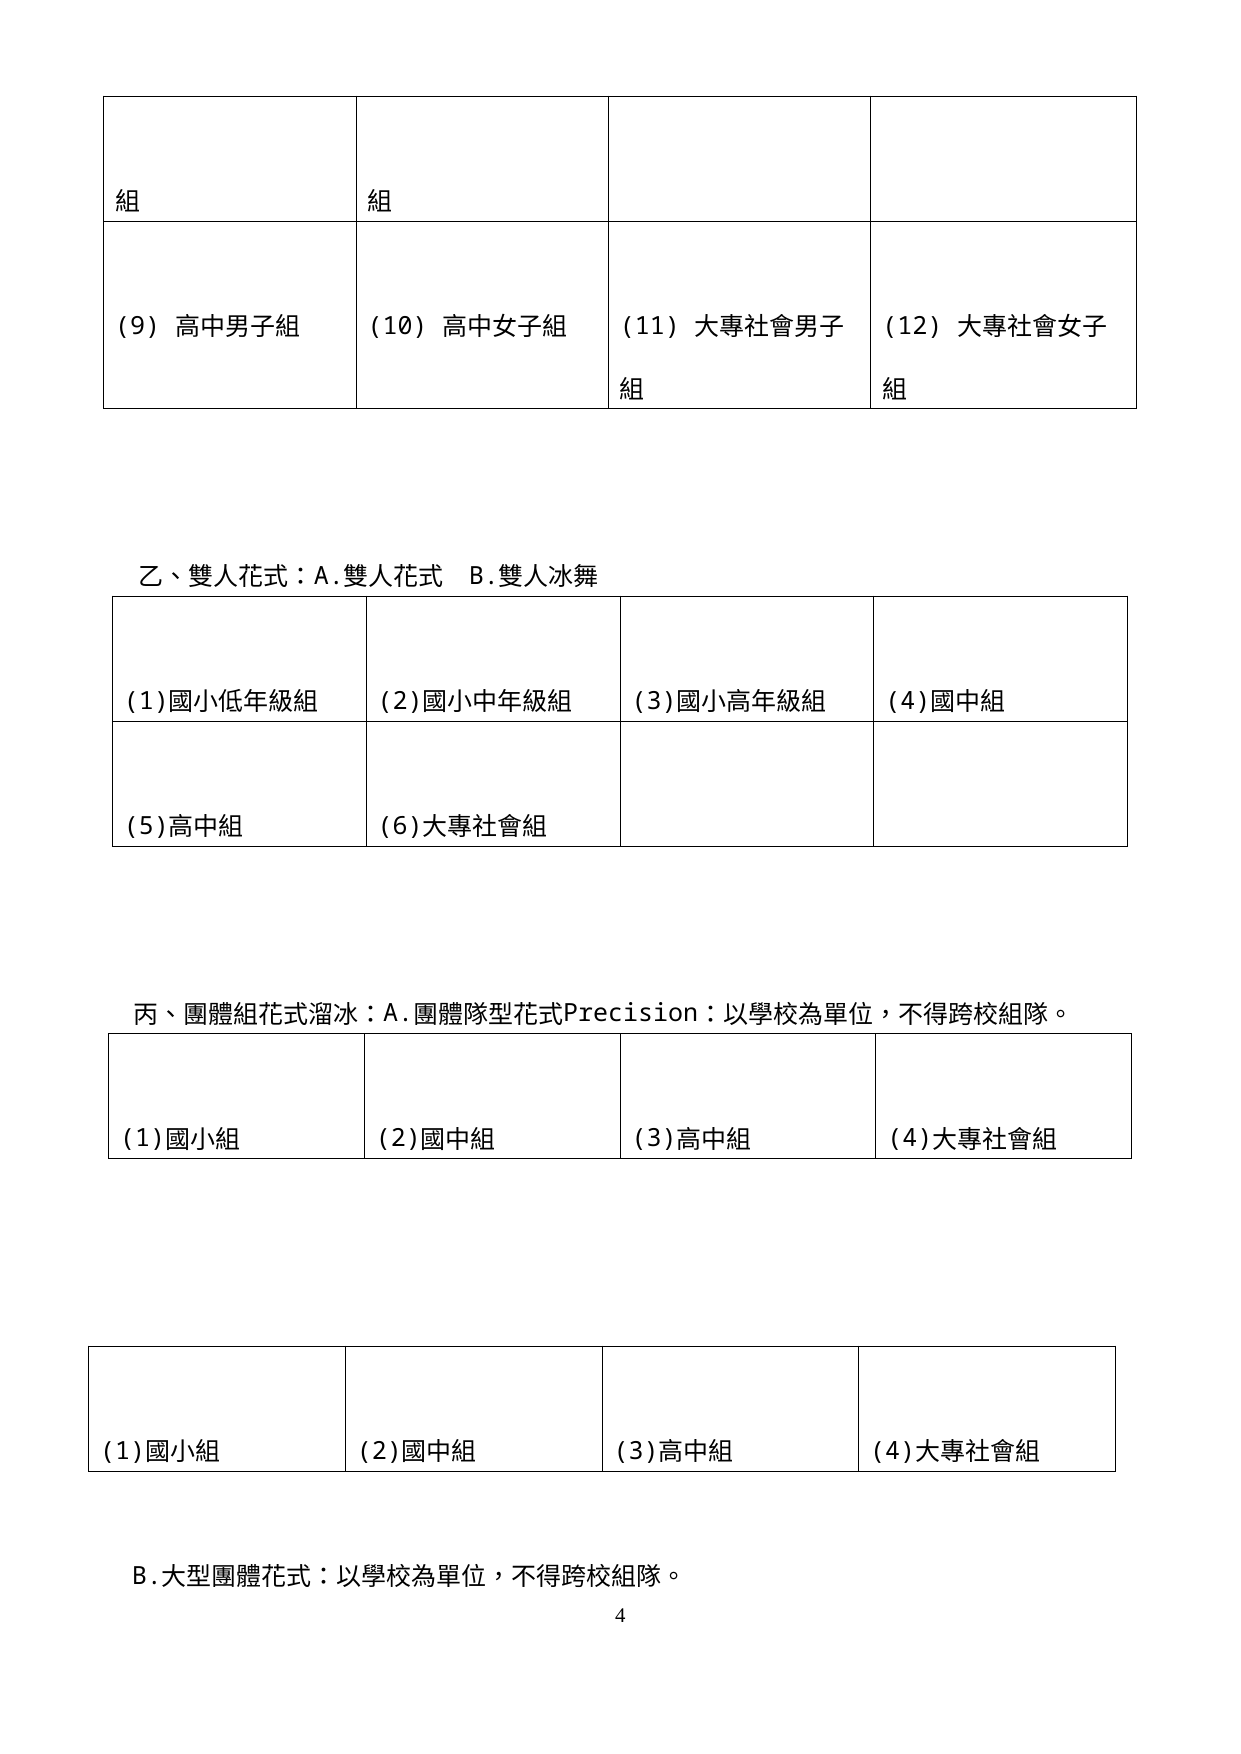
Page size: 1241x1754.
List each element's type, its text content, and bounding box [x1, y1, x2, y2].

table_cell 組 [104, 97, 356, 221]
table_header (2)國中組 [346, 1347, 602, 1471]
table_cell [871, 97, 1136, 221]
table_cell (12) 大專社會女子組 [871, 222, 1136, 408]
table_header (4)大專社會組 [859, 1347, 1115, 1471]
table_cell [874, 722, 1127, 846]
text B.大型團體花式：以學校為單位，不得跨校組隊。 [132, 1533, 1152, 1596]
table_cell (9) 高中男子組 [104, 222, 356, 408]
table_header (2)國中組 [365, 1034, 620, 1158]
table_cell (5)高中組 [113, 722, 366, 846]
table_header (1)國小組 [109, 1034, 364, 1158]
table_header (4)大專社會組 [876, 1034, 1131, 1158]
table_header (1)國小組 [89, 1347, 345, 1471]
table_header (3)高中組 [603, 1347, 858, 1471]
text 丙、團體組花式溜冰：A.團體隊型花式Precision：以學校為單位，不得跨校組隊。 [89, 971, 1152, 1033]
table_cell (10) 高中女子組 [357, 222, 608, 408]
table_cell (11) 大專社會男子組 [609, 222, 870, 408]
table_header (4)國中組 [874, 597, 1127, 721]
table_header (1)國小低年級組 [113, 597, 366, 721]
list 雙人花式：A.雙人花式 B.雙人冰舞 [139, 533, 1152, 596]
table_cell (6)大專社會組 [367, 722, 620, 846]
table_cell [609, 97, 870, 221]
table_cell 組 [357, 97, 608, 221]
table_header (3)高中組 [621, 1034, 875, 1158]
table_cell [621, 722, 873, 846]
table_header (2)國小中年級組 [367, 597, 620, 721]
table_header (3)國小高年級組 [621, 597, 873, 721]
